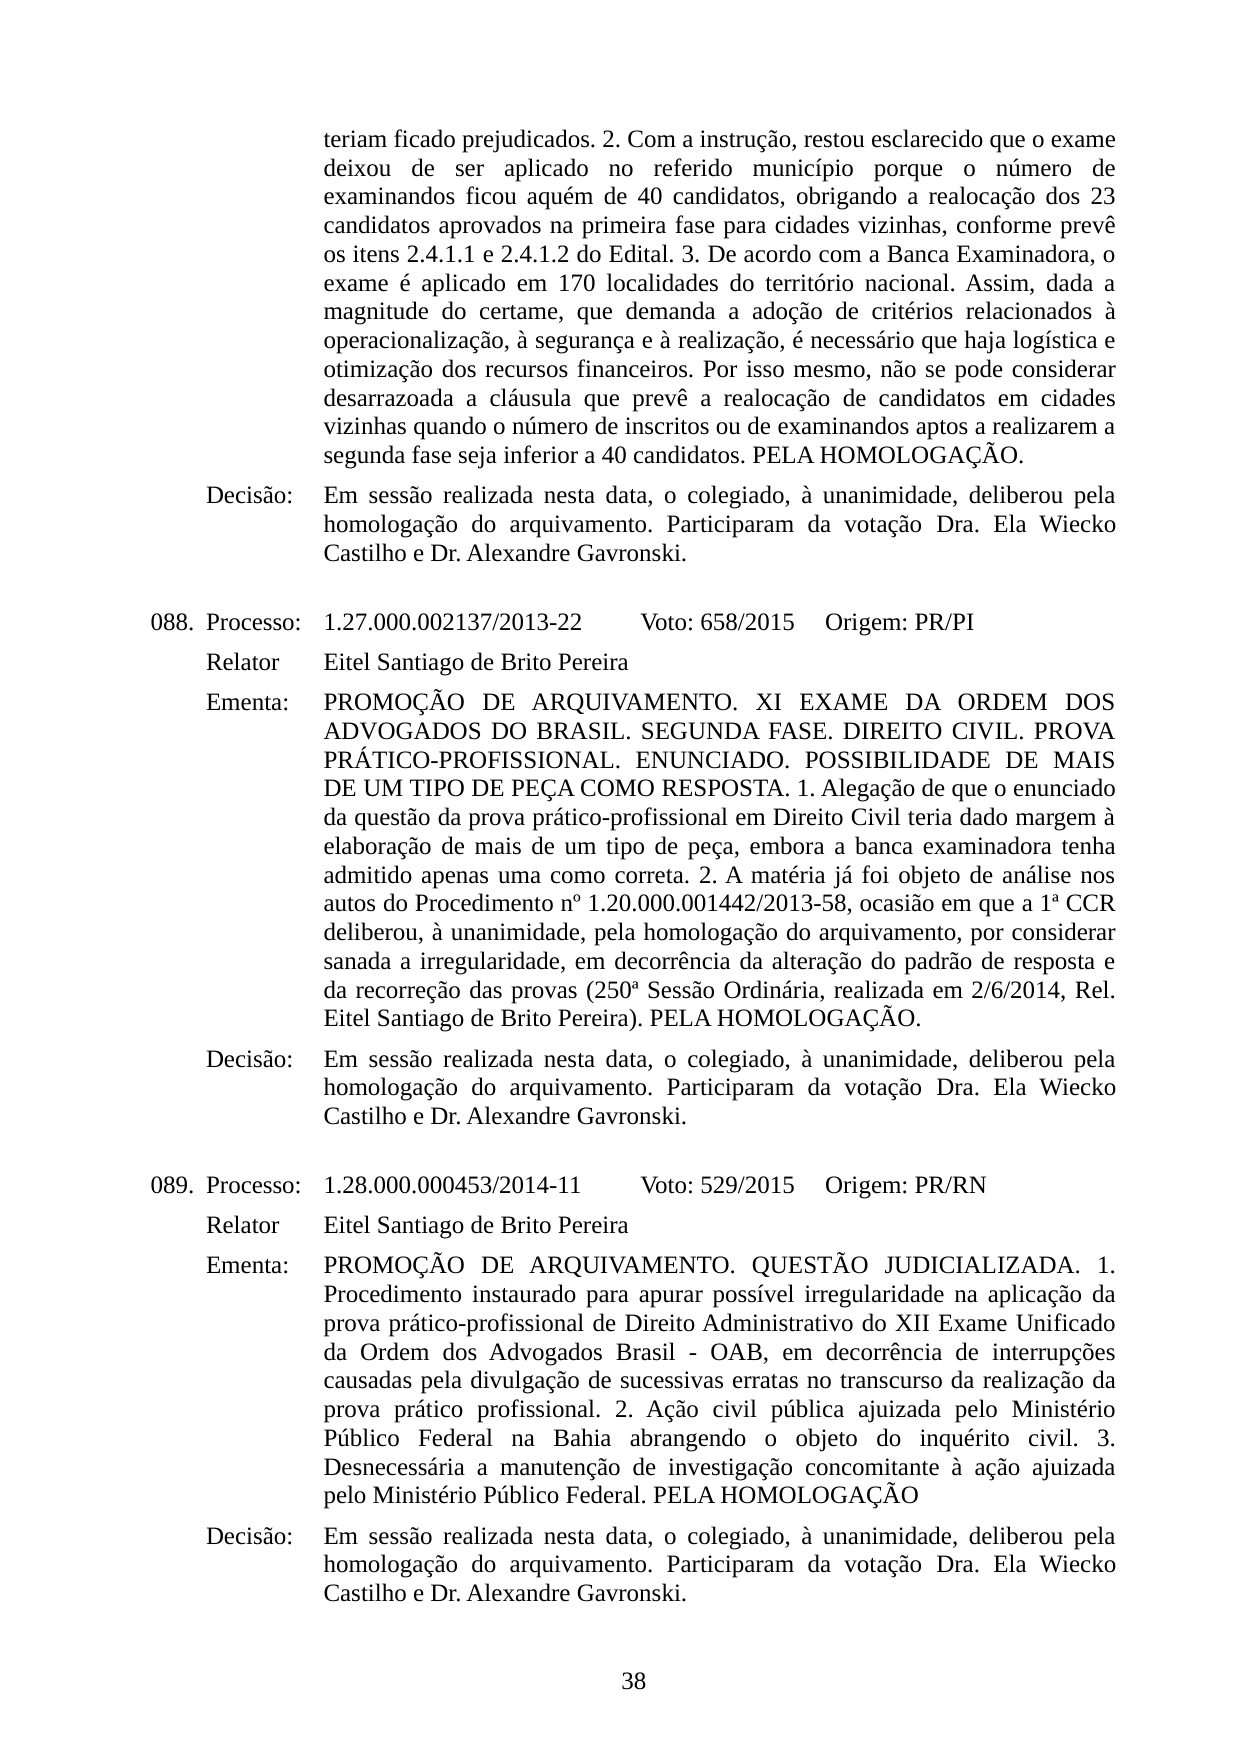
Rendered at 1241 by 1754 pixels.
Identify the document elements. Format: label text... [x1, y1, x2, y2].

table_cell Em sessão realizada nesta data, o colegiado, à unanimidade, deliberou pela homologação do arquivamento. Participaram da votação Dra. Ela Wiecko Castilho e Dr. Alexandre Gavronski. [318, 1515, 1122, 1613]
table_cell Relator [200, 1205, 318, 1245]
table_header Processo: [200, 601, 318, 641]
table_cell Decisão: [200, 475, 318, 572]
table_cell PROMOÇÃO DE ARQUIVAMENTO. QUESTÃO JUDICIALIZADA. 1. Procedimento instaurado para apurar possível irregularidade na aplicação da prova prático-profissional de Direito Administrativo do XII Exame Unificado da Ordem dos Advogados Brasil - OAB, em decorrência de interrupções causadas pela divulgação de sucessivas erratas no transcurso da realização da prova prático profissional. 2. Ação civil pública ajuizada pelo Ministério Público Federal na Bahia abrangendo o objeto do inquérito civil. 3. Desnecessária a manutenção de investigação concomitante à ação ajuizada pelo Ministério Público Federal. PELA HOMOLOGAÇÃO [318, 1245, 1122, 1515]
table_header Origem: PR/RN [819, 1164, 1122, 1204]
table_cell Relator [200, 641, 318, 681]
table_cell Decisão: [200, 1038, 318, 1136]
table_cell [145, 475, 200, 572]
table_cell Em sessão realizada nesta data, o colegiado, à unanimidade, deliberou pela homologação do arquivamento. Participaram da votação Dra. Ela Wiecko Castilho e Dr. Alexandre Gavronski. [318, 475, 1122, 572]
table_cell [200, 118, 318, 474]
table_cell Ementa: [200, 681, 318, 1038]
table_cell [145, 1515, 200, 1613]
table_cell PROMOÇÃO DE ARQUIVAMENTO. XI EXAME DA ORDEM DOS ADVOGADOS DO BRASIL. SEGUNDA FASE. DIREITO CIVIL. PROVA PRÁTICO-PROFISSIONAL. ENUNCIADO. POSSIBILIDADE DE MAIS DE UM TIPO DE PEÇA COMO RESPOSTA. 1. Alegação de que o enunciado da questão da prova prático-profissional em Direito Civil teria dado margem à elaboração de mais de um tipo de peça, embora a banca examinadora tenha admitido apenas uma como correta. 2. A matéria já foi objeto de análise nos autos do Procedimento nº 1.20.000.001442/2013-58, ocasião em que a 1ª CCR deliberou, à unanimidade, pela homologação do arquivamento, por considerar sanada a irregularidade, em decorrência da alteração do padrão de resposta e da recorreção das provas (250ª Sessão Ordinária, realizada em 2/6/2014, Rel. Eitel Santiago de Brito Pereira). PELA HOMOLOGAÇÃO. [318, 681, 1122, 1038]
table_header Processo: [200, 1164, 318, 1204]
table_header 1.27.000.002137/2013-22 [318, 601, 634, 641]
table_cell [145, 1245, 200, 1515]
table_header 088. [145, 601, 200, 641]
table_cell Eitel Santiago de Brito Pereira [318, 641, 1122, 681]
table_cell Em sessão realizada nesta data, o colegiado, à unanimidade, deliberou pela homologação do arquivamento. Participaram da votação Dra. Ela Wiecko Castilho e Dr. Alexandre Gavronski. [318, 1038, 1122, 1136]
table_cell [145, 681, 200, 1038]
table_cell Decisão: [200, 1515, 318, 1613]
table_cell [145, 1205, 200, 1245]
table_header Voto: 658/2015 [635, 601, 819, 641]
table_cell [145, 641, 200, 681]
table_header Origem: PR/PI [819, 601, 1122, 641]
table_cell Eitel Santiago de Brito Pereira [318, 1205, 1122, 1245]
table_header 089. [145, 1164, 200, 1204]
table_cell [145, 1038, 200, 1136]
table_header 1.28.000.000453/2014-11 [318, 1164, 634, 1204]
table_cell teriam ficado prejudicados. 2. Com a instrução, restou esclarecido que o exame deixou de ser aplicado no referido município porque o número de examinandos ficou aquém de 40 candidatos, obrigando a realocação dos 23 candidatos aprovados na primeira fase para cidades vizinhas, conforme prevê os itens 2.4.1.1 e 2.4.1.2 do Edital. 3. De acordo com a Banca Examinadora, o exame é aplicado em 170 localidades do território nacional. Assim, dada a magnitude do certame, que demanda a adoção de critérios relacionados à operacionalização, à segurança e à realização, é necessário que haja logística e otimização dos recursos financeiros. Por isso mesmo, não se pode considerar desarrazoada a cláusula que prevê a realocação de candidatos em cidades vizinhas quando o número de inscritos ou de examinandos aptos a realizarem a segunda fase seja inferior a 40 candidatos. PELA HOMOLOGAÇÃO. [318, 118, 1122, 474]
table_cell [145, 118, 200, 474]
table_header Voto: 529/2015 [635, 1164, 819, 1204]
table_cell Ementa: [200, 1245, 318, 1515]
